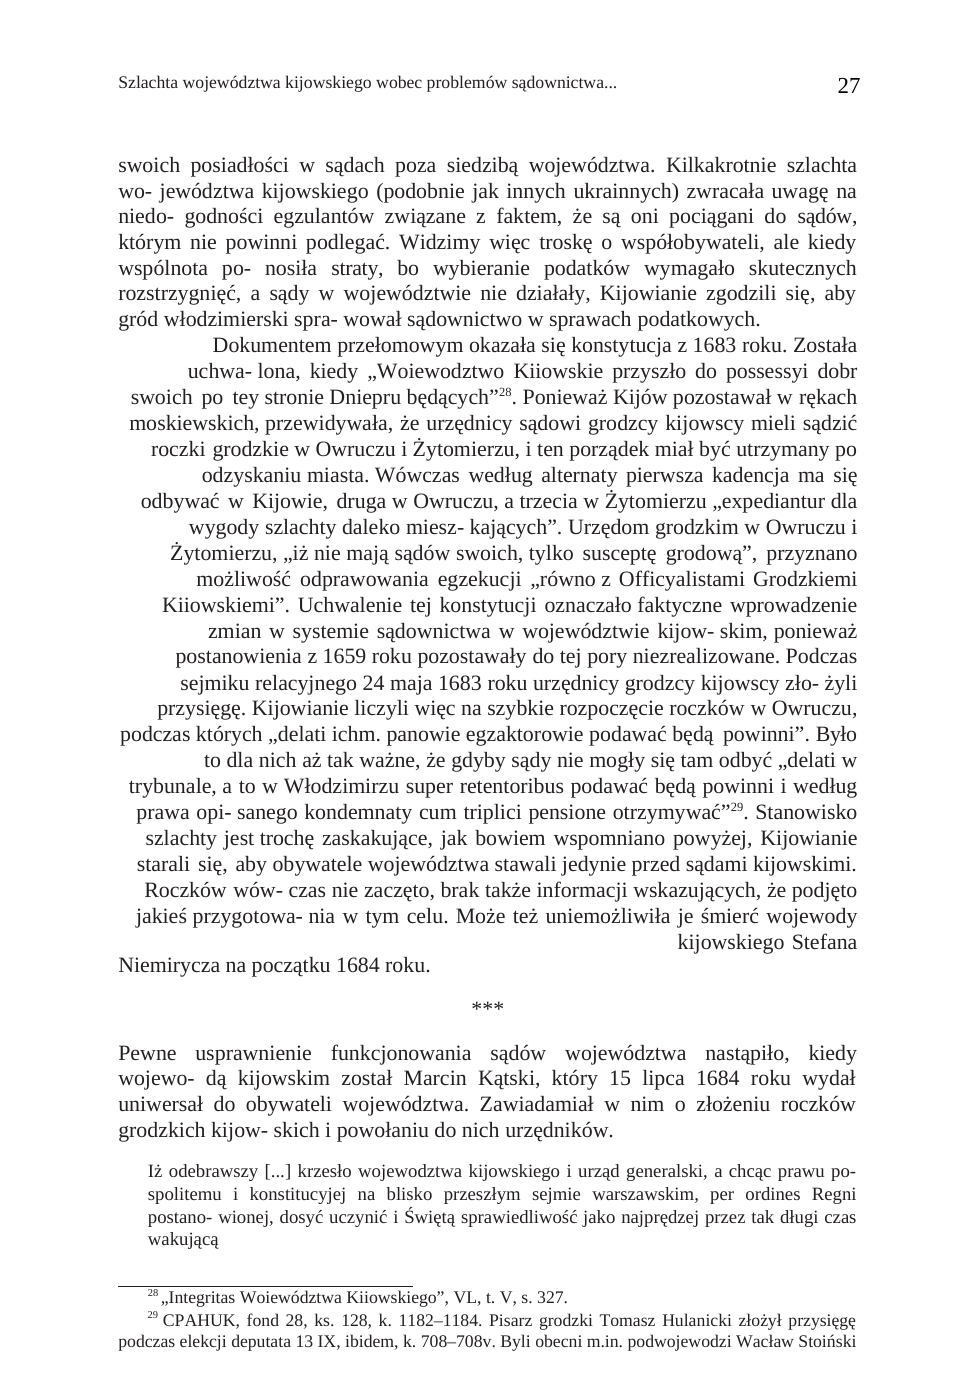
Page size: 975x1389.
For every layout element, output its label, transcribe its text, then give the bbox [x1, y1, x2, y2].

text Iż odebrawszy [...] krzesło wojewodztwa kijowskiego i urząd generalski, a chcąc prawu po- spolitemu i konstitucyjej na blisko przeszłym sejmie warszawskim, per ordines Regni postano- wionej, dosyć uczynić i Świętą sprawiedliwość jako najprędzej przez tak długi czas wakującą [148, 1160, 857, 1250]
text *** [154, 996, 821, 1021]
text swoich posiadłości w sądach poza siedzibą województwa. Kilkakrotnie szlachta wo- jewództwa kijowskiego (podobnie jak innych ukrainnych) zwracała uwagę na niedo- godności egzulantów związane z faktem, że są oni pociągani do sądów, którym nie powinni podlegać. Widzimy więc troskę o współobywateli, ale kiedy wspólnota po- nosiła straty, bo wybieranie podatków wymagało skutecznych rozstrzygnięć, a sądy w województwie nie działały, Kijowianie zgodzili się, aby gród włodzimierski spra- wował sądownictwo w sprawach podatkowych. [118, 152, 857, 331]
text Niemirycza na początku 1684 roku. [118, 955, 869, 977]
text Dokumentem przełomowym okazała się konstytucja z 1683 roku. Została uchwa- lona, kiedy „Woiewodztwo Kiiowskie przyszło do possessyi dobr swoich po tey stronie Dniepru będących”28. Ponieważ Kijów pozostawał w rękach moskiewskich, przewidywała, że urzędnicy sądowi grodzcy kijowscy mieli sądzić roczki grodzkie w Owruczu i Żytomierzu, i ten porządek miał być utrzymany po odzyskaniu miasta. Wówczas według alternaty pierwsza kadencja ma się odbywać w Kijowie, druga w Owruczu, a trzecia w Żytomierzu „expediantur dla wygody szlachty daleko miesz- kających”. Urzędom grodzkim w Owruczu i Żytomierzu, „iż nie mają sądów swoich, tylko susceptę grodową”, przyznano możliwość odprawowania egzekucji „równo z Officyalistami Grodzkiemi Kiiowskiemi”. Uchwalenie tej konstytucji oznaczało faktyczne wprowadzenie zmian w systemie sądownictwa w województwie kijow- skim, ponieważ postanowienia z 1659 roku pozostawały do tej pory niezrealizowane. Podczas sejmiku relacyjnego 24 maja 1683 roku urzędnicy grodzcy kijowscy zło- żyli przysięgę. Kijowianie liczyli więc na szybkie rozpoczęcie roczków w Owruczu, podczas których „delati ichm. panowie egzaktorowie podawać będą powinni”. Było to dla nich aż tak ważne, że gdyby sądy nie mogły się tam odbyć „delati w trybunale, a to w Włodzimirzu super retentoribus podawać będą powinni i według prawa opi- sanego kondemnaty cum triplici pensione otrzymywać”29. Stanowisko szlachty jest trochę zaskakujące, jak bowiem wspomniano powyżej, Kijowianie starali się, aby obywatele województwa stawali jedynie przed sądami kijowskimi. Roczków wów- czas nie zaczęto, brak także informacji wskazujących, że podjęto jakieś przygotowa- nia w tym celu. Może też uniemożliwiła je śmierć wojewody kijowskiego Stefana [118, 332, 857, 954]
text Pewne usprawnienie funkcjonowania sądów województwa nastąpiło, kiedy wojewo- dą kijowskim został Marcin Kątski, który 15 lipca 1684 roku wydał uniwersał do obywateli województwa. Zawiadamiał w nim o złożeniu roczków grodzkich kijow- skich i powołaniu do nich urzędników. [118, 1040, 857, 1142]
text 28 „Integritas Woiewództwa Kiiowskiego”, VL, t. V, s. 327. [148, 1279, 869, 1307]
text 29 CPAHUK, fond 28, ks. 128, k. 1182–1184. Pisarz grodzki Tomasz Hulanicki złożył przysięgę podczas elekcji deputata 13 IX, ibidem, k. 708–708v. Byli obecni m.in. podwojewodzi Wacław Stoiński [118, 1309, 857, 1351]
